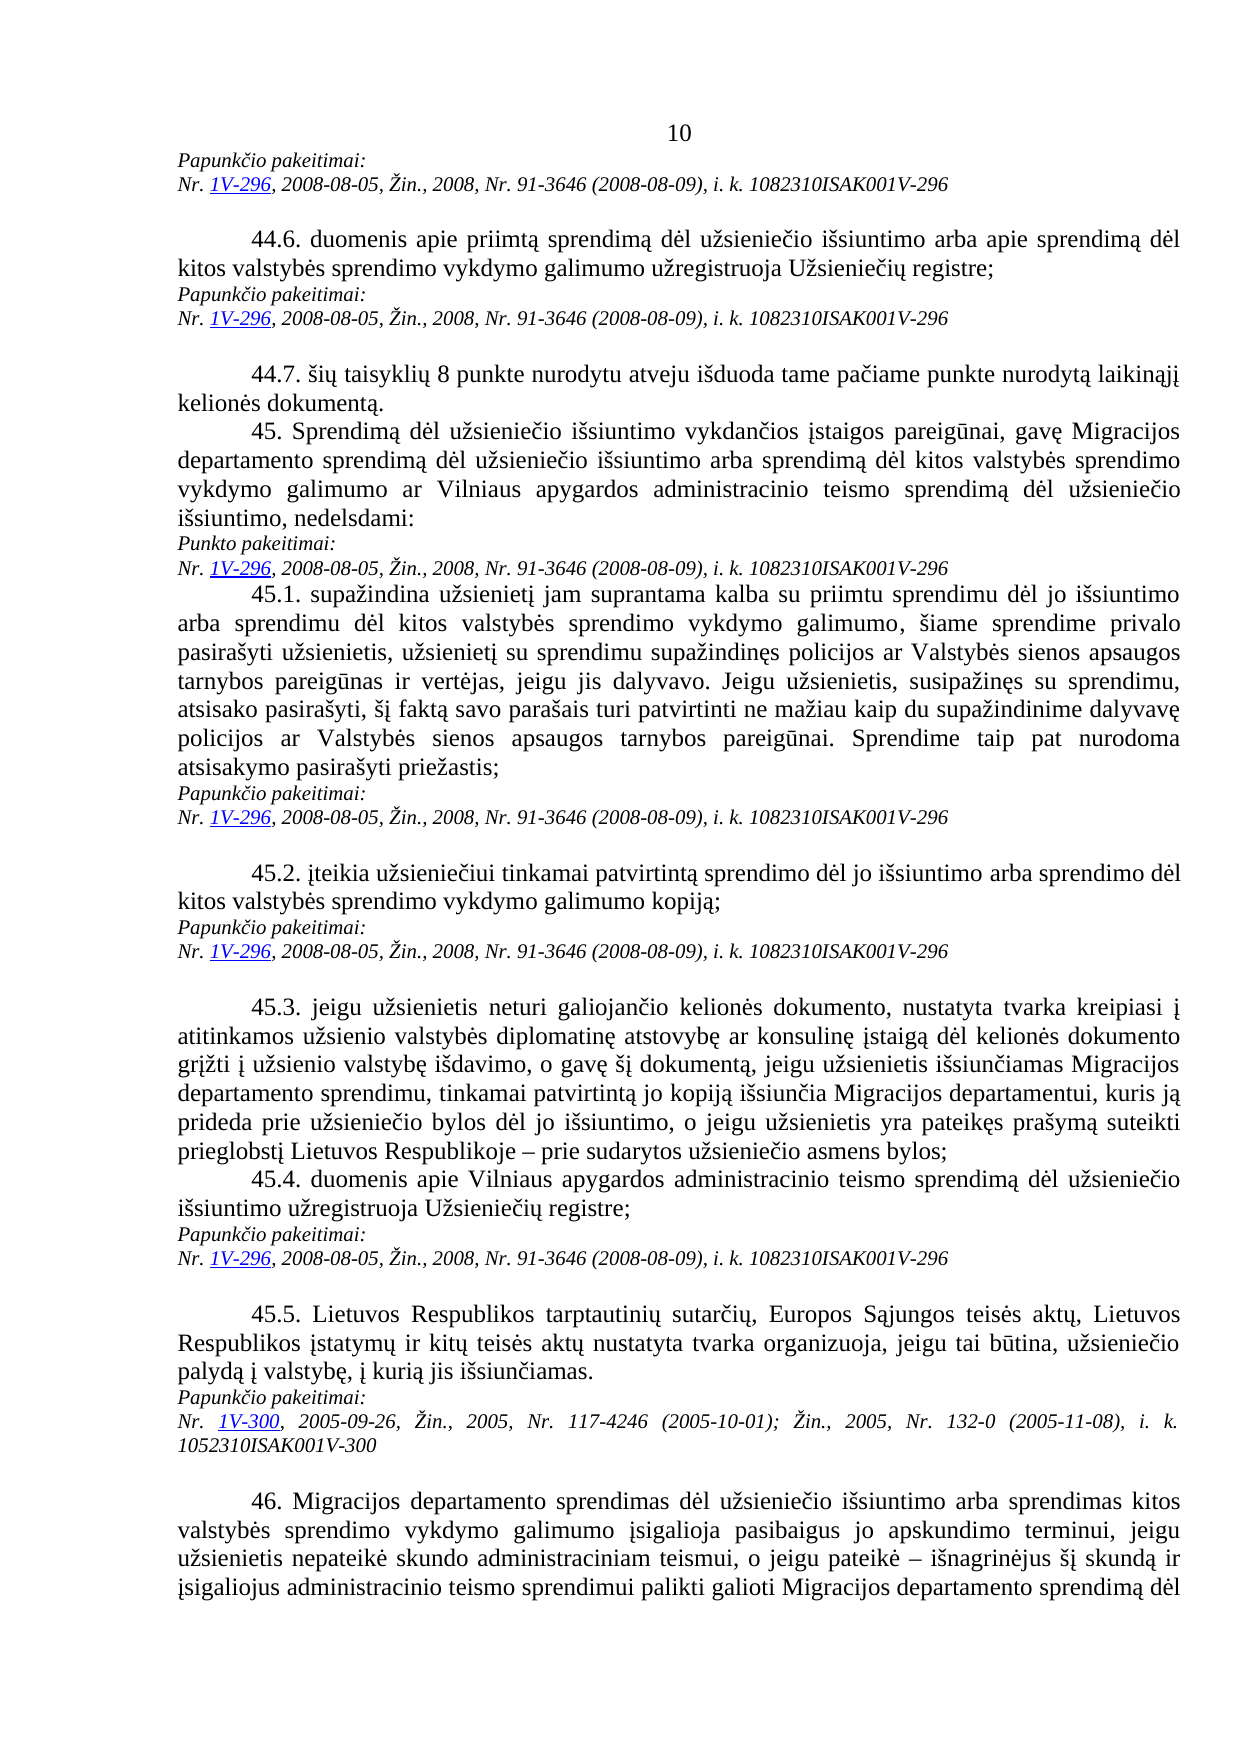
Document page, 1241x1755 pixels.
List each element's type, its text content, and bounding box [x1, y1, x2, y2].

text Papunkčio pakeitimai: [177, 1222, 1181, 1246]
text Papunkčio pakeitimai: [177, 915, 1181, 939]
text 45.2. įteikia užsieniečiui tinkamai patvirtintą sprendimo dėl jo išsiuntimo arba sprendimo dėl kitos valstybės sprendimo vykdymo galimumo kopiją; [177, 858, 1181, 915]
text Papunkčio pakeitimai: [177, 1385, 1181, 1409]
text 44.7. šių taisyklių 8 punkte nurodytu atveju išduoda tame pačiame punkte nurodytą laikinąjį kelionės dokumentą. [177, 359, 1181, 416]
text 45.1. supažindina užsienietį jam suprantama kalba su priimtu sprendimu dėl jo išsiuntimo arba sprendimu dėl kitos valstybės sprendimo vykdymo galimumo, šiame sprendime privalo pasirašyti užsienietis, užsienietį su sprendimu supažindinęs policijos ar Valstybės sienos apsaugos tarnybos pareigūnas ir vertėjas, jeigu jis dalyvavo. Jeigu užsienietis, susipažinęs su sprendimu, atsisako pasirašyti, šį faktą savo parašais turi patvirtinti ne mažiau kaip du supažindinime dalyvavę policijos ar Valstybės sienos apsaugos tarnybos pareigūnai. Sprendime taip pat nurodoma atsisakymo pasirašyti priežastis; [177, 579, 1181, 781]
text 45.5. Lietuvos Respublikos tarptautinių sutarčių, Europos Sąjungos teisės aktų, Lietuvos Respublikos įstatymų ir kitų teisės aktų nustatyta tvarka organizuoja, jeigu tai būtina, užsieniečio palydą į valstybę, į kurią jis išsiunčiamas. [177, 1299, 1181, 1385]
text Nr. 1V-296, 2008-08-05, Žin., 2008, Nr. 91-3646 (2008-08-09), i. k. 1082310ISAK001V-296 [177, 805, 1181, 829]
text Punkto pakeitimai: [177, 531, 1181, 555]
text Papunkčio pakeitimai: [177, 148, 1181, 172]
text Nr. 1V-296, 2008-08-05, Žin., 2008, Nr. 91-3646 (2008-08-09), i. k. 1082310ISAK001V-296 [177, 555, 1181, 579]
text Nr. 1V-296, 2008-08-05, Žin., 2008, Nr. 91-3646 (2008-08-09), i. k. 1082310ISAK001V-296 [177, 172, 1181, 196]
text 45.3. jeigu užsienietis neturi galiojančio kelionės dokumento, nustatyta tvarka kreipiasi į atitinkamos užsienio valstybės diplomatinę atstovybę ar konsulinę įstaigą dėl kelionės dokumento grįžti į užsienio valstybę išdavimo, o gavę šį dokumentą, jeigu užsienietis išsiunčiamas Migracijos departamento sprendimu, tinkamai patvirtintą jo kopiją išsiunčia Migracijos departamentui, kuris ją prideda prie užsieniečio bylos dėl jo išsiuntimo, o jeigu užsienietis yra pateikęs prašymą suteikti prieglobstį Lietuvos Respublikoje – prie sudarytos užsieniečio asmens bylos; [177, 992, 1181, 1164]
text 45.4. duomenis apie Vilniaus apygardos administracinio teismo sprendimą dėl užsieniečio išsiuntimo užregistruoja Užsieniečių registre; [177, 1164, 1181, 1222]
text Nr. 1V-296, 2008-08-05, Žin., 2008, Nr. 91-3646 (2008-08-09), i. k. 1082310ISAK001V-296 [177, 939, 1181, 963]
text Papunkčio pakeitimai: [177, 781, 1181, 805]
text 45. Sprendimą dėl užsieniečio išsiuntimo vykdančios įstaigos pareigūnai, gavę Migracijos departamento sprendimą dėl užsieniečio išsiuntimo arba sprendimą dėl kitos valstybės sprendimo vykdymo galimumo ar Vilniaus apygardos administracinio teismo sprendimą dėl užsieniečio išsiuntimo, nedelsdami: [177, 416, 1181, 531]
text 44.6. duomenis apie priimtą sprendimą dėl užsieniečio išsiuntimo arba apie sprendimą dėl kitos valstybės sprendimo vykdymo galimumo užregistruoja Užsieniečių registre; [177, 224, 1181, 282]
text Papunkčio pakeitimai: [177, 282, 1181, 306]
text Nr. 1V-300, 2005-09-26, Žin., 2005, Nr. 117-4246 (2005-10-01); Žin., 2005, Nr. 132-0 (2005-11-08), i. k. 1052310ISAK001V-300 [177, 1409, 1181, 1457]
text Nr. 1V-296, 2008-08-05, Žin., 2008, Nr. 91-3646 (2008-08-09), i. k. 1082310ISAK001V-296 [177, 306, 1181, 330]
text 46. Migracijos departamento sprendimas dėl užsieniečio išsiuntimo arba sprendimas kitos valstybės sprendimo vykdymo galimumo įsigalioja pasibaigus jo apskundimo terminui, jeigu užsienietis nepateikė skundo administraciniam teismui, o jeigu pateikė – išnagrinėjus šį skundą ir įsigaliojus administracinio teismo sprendimui palikti galioti Migracijos departamento sprendimą dėl [177, 1486, 1181, 1601]
text Nr. 1V-296, 2008-08-05, Žin., 2008, Nr. 91-3646 (2008-08-09), i. k. 1082310ISAK001V-296 [177, 1246, 1181, 1270]
